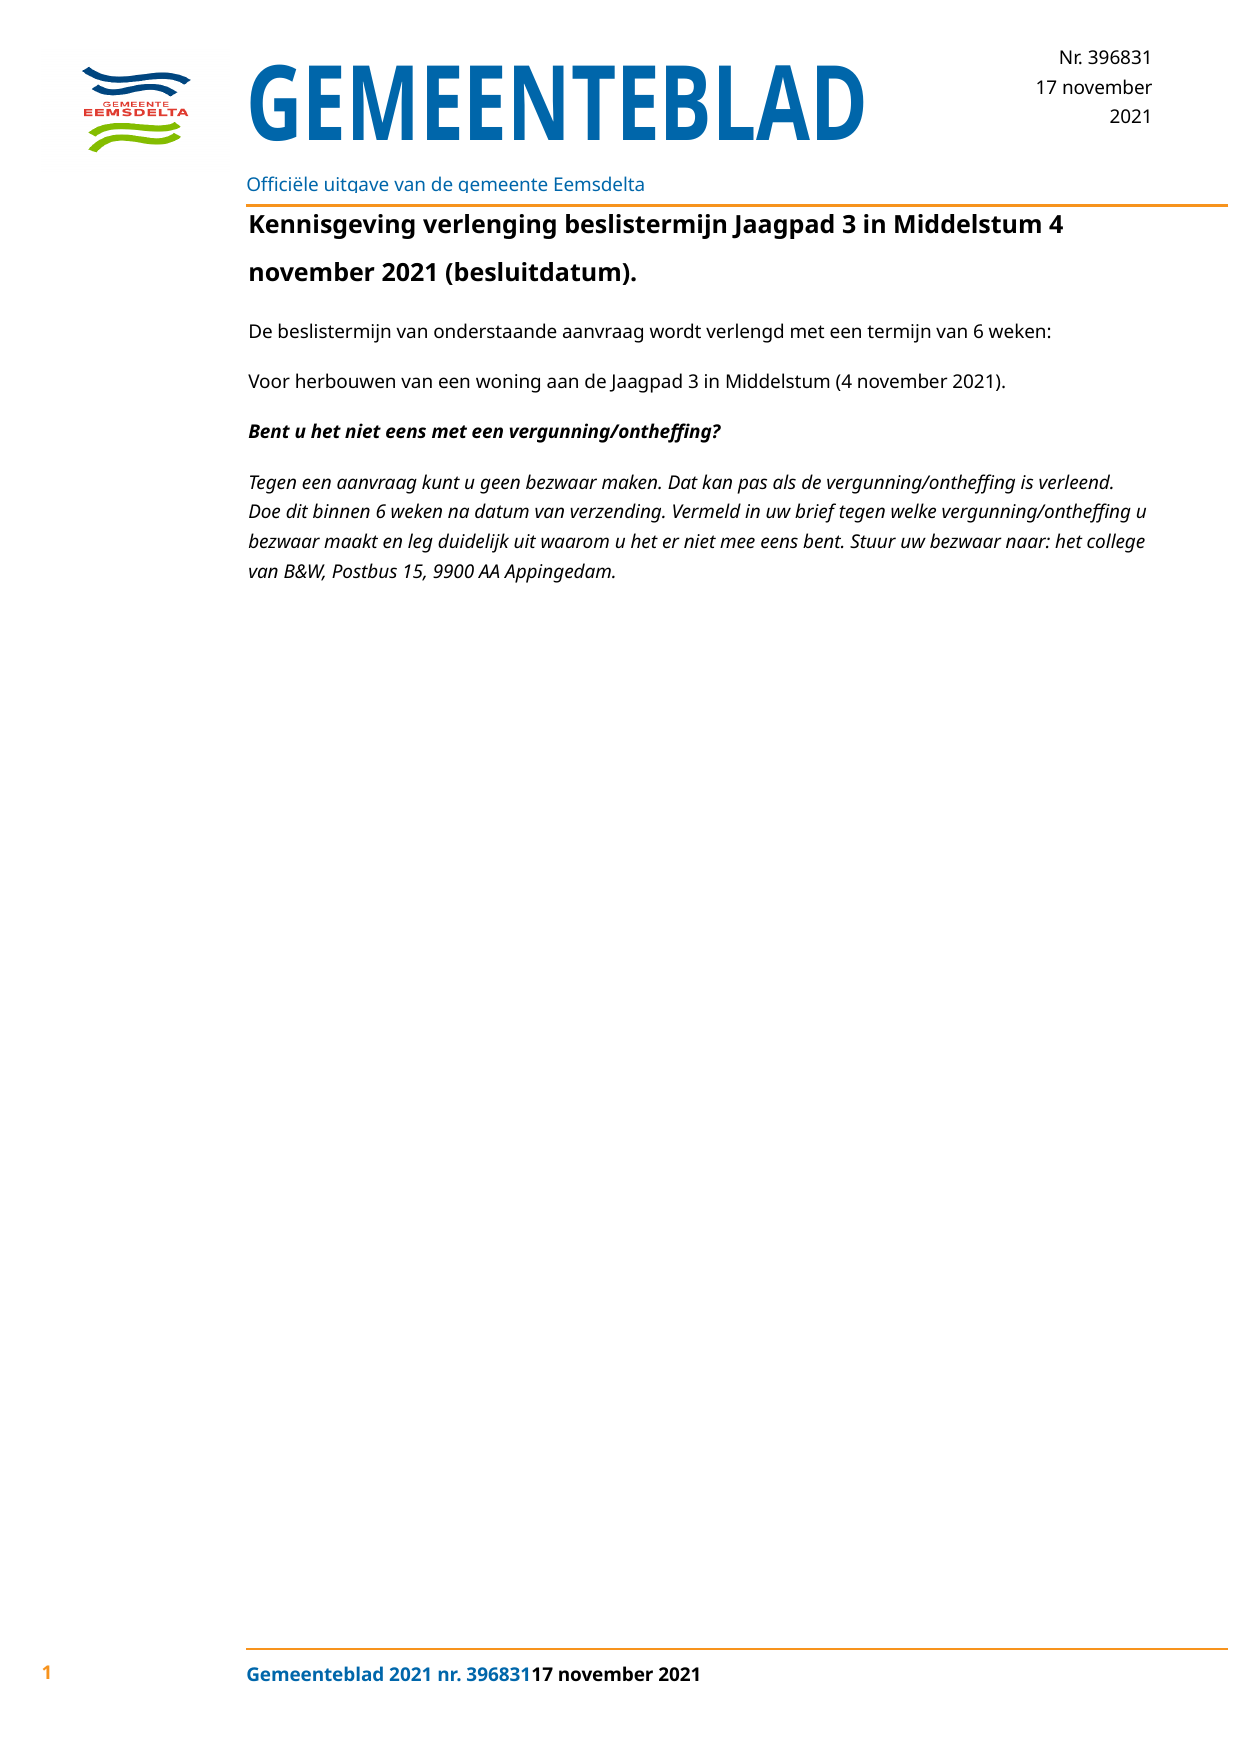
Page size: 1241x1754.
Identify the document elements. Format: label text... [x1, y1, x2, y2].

text De beslistermijn van onderstaande aanvraag wordt verlengd met een termijn van 6 weken: [248, 318, 1152, 344]
text Kennisgeving verlenging beslistermijn Jaagpad 3 in Middelstum 4 november 2021 (besluitdatum). [248, 207, 1152, 288]
text Tegen een aanvraag kunt u geen bezwaar maken. Dat kan pas als de vergunning/ontheffing is verleend. Doe dit binnen 6 weken na datum van verzending. Vermeld in uw brief tegen welke vergunning/ontheffing u bezwaar maakt en leg duidelijk uit waarom u het er niet mee eens bent. Stuur uw bezwaar naar: het college van B&W, Postbus 15, 9900 AA Appingedam. [248, 469, 1152, 584]
text Bent u het niet eens met een vergunning/ontheffing? [248, 419, 1152, 444]
picture [41, 47, 231, 172]
text Voor herbouwen van een woning aan de Jaagpad 3 in Middelstum (4 november 2021). [248, 368, 1152, 394]
